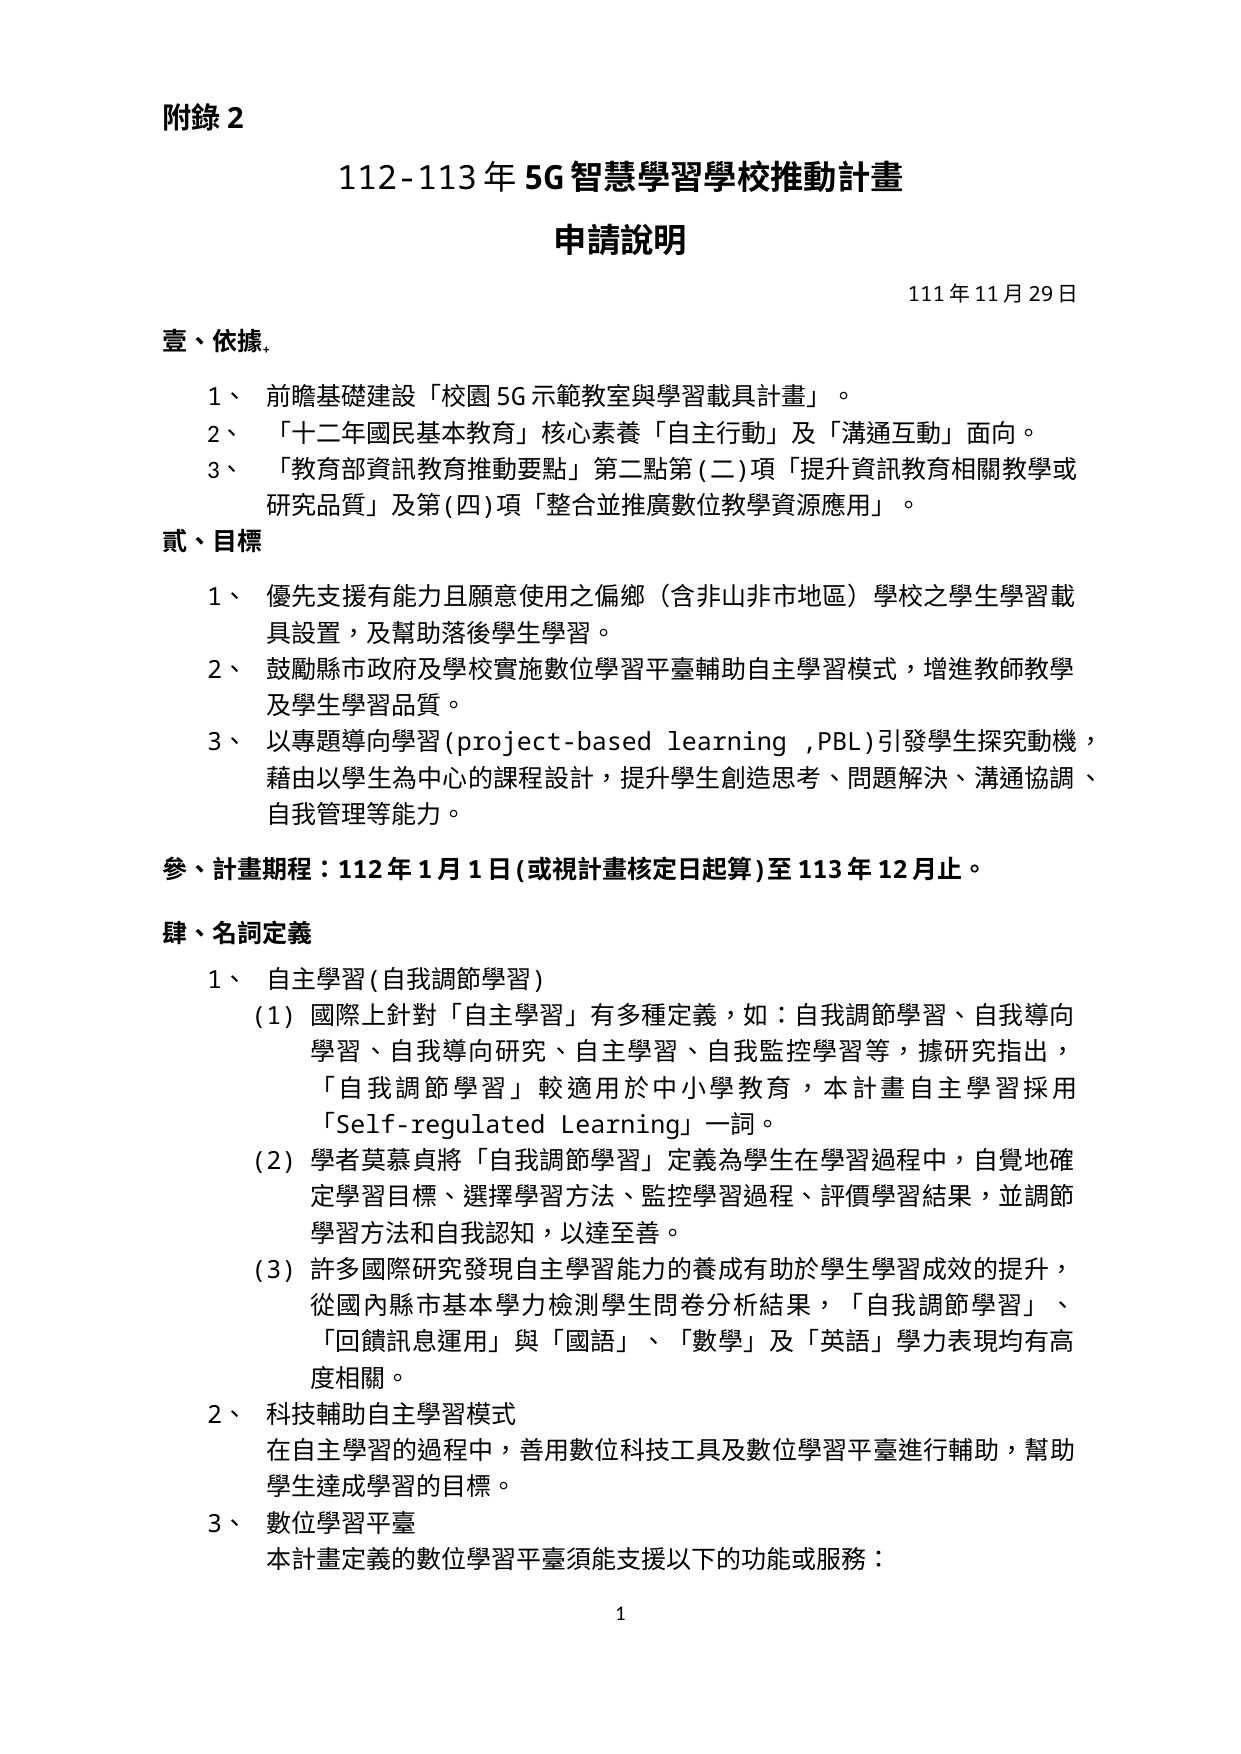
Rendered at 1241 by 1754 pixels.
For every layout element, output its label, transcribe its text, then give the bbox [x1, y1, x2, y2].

list 許多國際研究發現自主學習能力的養成有助於學生學習成效的提升，從國內縣市基本學力檢測學生問卷分析結果，「自我調節學習」、「回饋訊息運用」與「國語」、「數學」及「英語」學力表現均有高度相關。 [251, 1249, 1078, 1394]
text 附錄2 [162, 94, 1078, 137]
list 學者莫慕貞將「自我調節學習」定義為學生在學習過程中，自覺地確定學習目標、選擇學習方法、監控學習過程、評價學習結果，並調節學習方法和自我認知，以達至善。 [251, 1141, 1078, 1249]
list 目標 [162, 522, 1078, 558]
text 112-113年5G智慧學習學校推動計畫 [162, 151, 1078, 199]
text 111年11月29日 [162, 277, 1078, 307]
list 優先支援有能力且願意使用之偏鄉（含非山非市地區）學校之學生學習載具設置，及幫助落後學生學習。 [207, 577, 1078, 649]
list 鼓勵縣市政府及學校實施數位學習平臺輔助自主學習模式，增進教師教學及學生學習品質。 [207, 649, 1078, 722]
list 「十二年國民基本教育」核心素養「自主行動」及「溝通互動」面向。 [207, 413, 1078, 449]
list 數位學習平臺 [207, 1503, 1078, 1539]
list 前瞻基礎建設「校園5G示範教室與學習載具計畫」。 [207, 377, 1078, 413]
text 申請說明 [162, 214, 1078, 262]
list 計畫期程：112年1月1日(或視計畫核定日起算)至113年12月止。 [162, 849, 1078, 886]
list 自主學習(自我調節學習) [207, 959, 1078, 996]
list 以專題導向學習(project-based learning ,PBL)引發學生探究動機，藉由以學生為中心的課程設計，提升學生創造思考、問題解決、溝通協調、自我管理等能力。 [207, 722, 1078, 831]
list 名詞定義 [162, 914, 1078, 950]
list 依據+ [162, 322, 1078, 358]
text 本計畫定義的數位學習平臺須能支援以下的功能或服務： [266, 1539, 1078, 1576]
text 在自主學習的過程中，善用數位科技工具及數位學習平臺進行輔助，幫助學生達成學習的目標。 [266, 1431, 1078, 1503]
list 科技輔助自主學習模式 [207, 1394, 1078, 1431]
list 國際上針對「自主學習」有多種定義，如：自我調節學習、自我導向學習、自我導向研究、自主學習、自我監控學習等，據研究指出，「自我調節學習」較適用於中小學教育，本計畫自主學習採用「Self-regulated Learning」一詞。 [251, 996, 1078, 1141]
list 「教育部資訊教育推動要點」第二點第(二)項「提升資訊教育相關教學或研究品質」及第(四)項「整合並推廣數位教學資源應用」。 [207, 449, 1078, 522]
